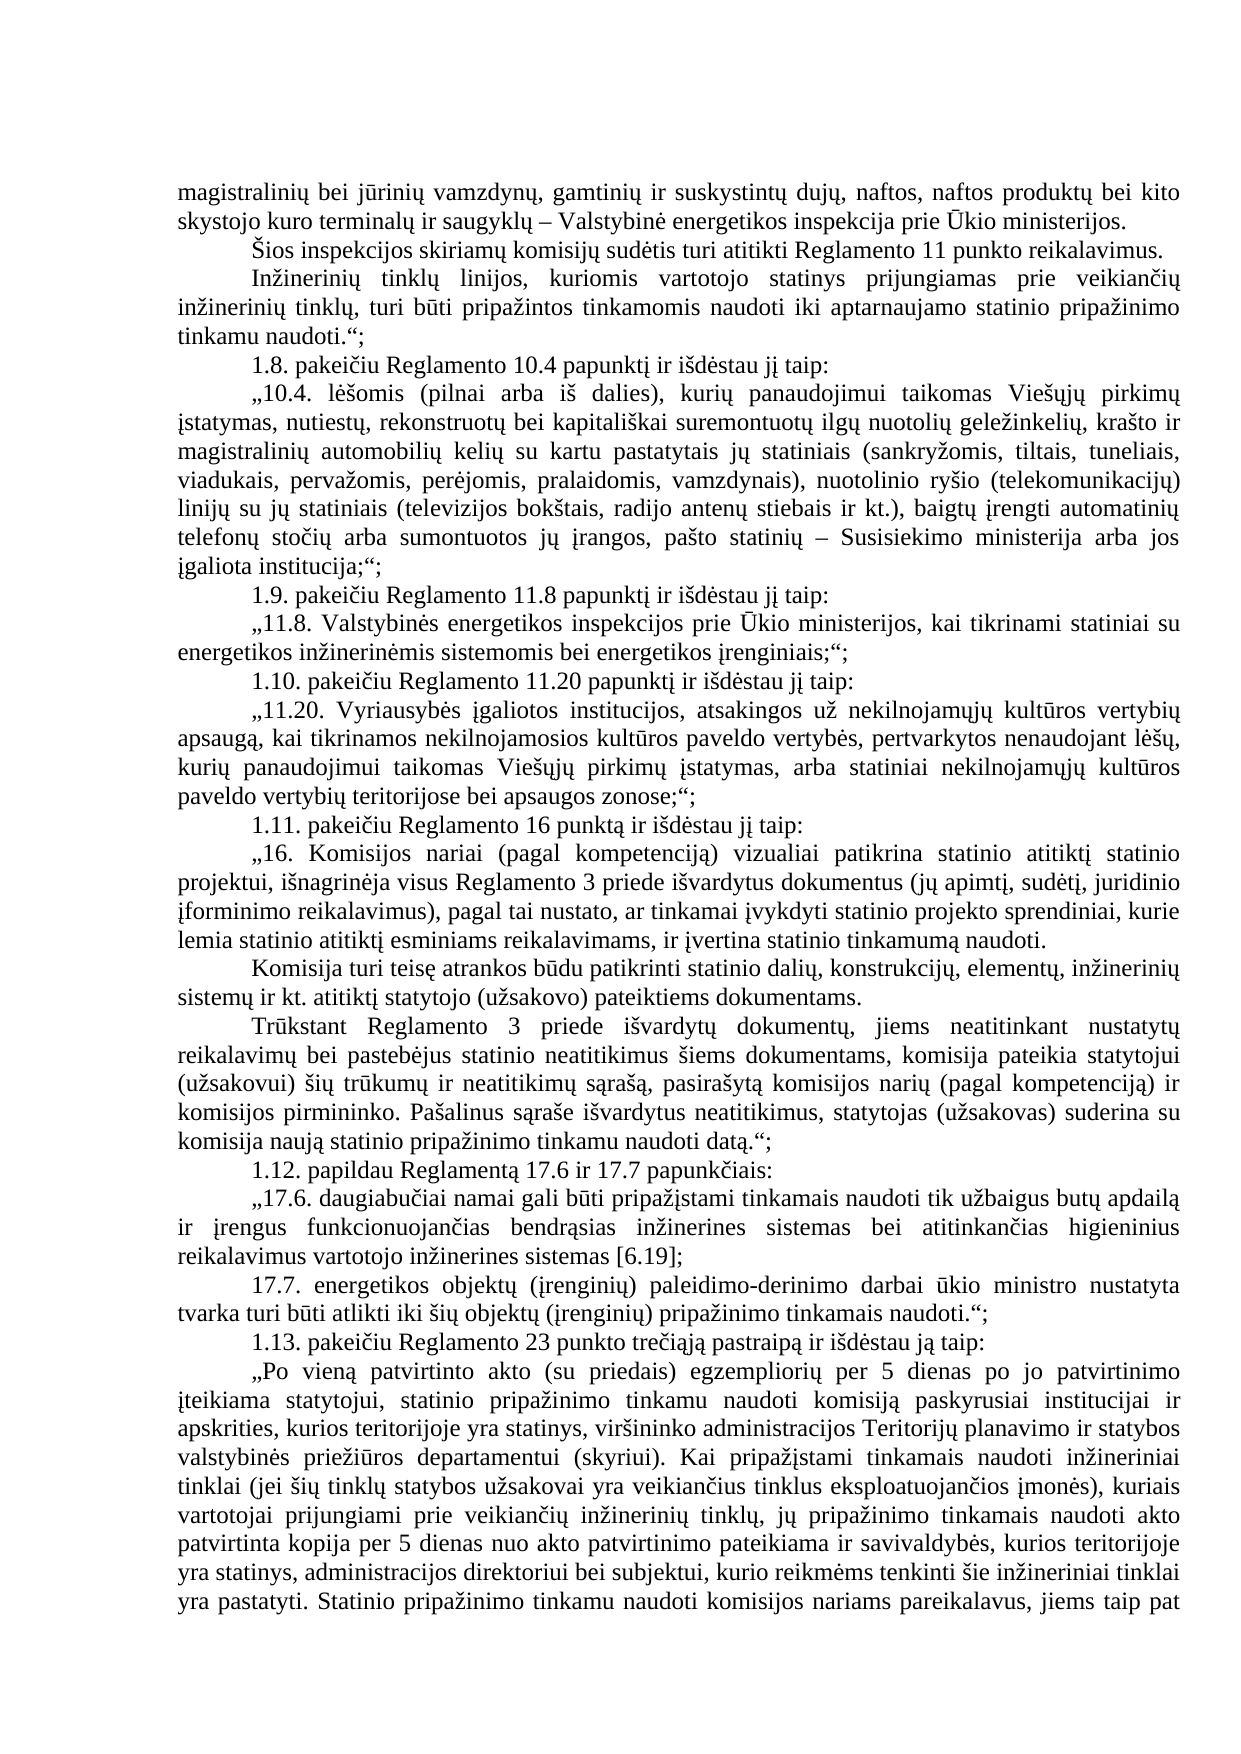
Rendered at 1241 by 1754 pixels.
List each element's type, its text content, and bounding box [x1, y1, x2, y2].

text „11.20. Vyriausybės įgaliotos institucijos, atsakingos už nekilnojamųjų kultūros vertybių apsaugą, kai tikrinamos nekilnojamosios kultūros paveldo vertybės, pertvarkytos nenaudojant lėšų, kurių panaudojimui taikomas Viešųjų pirkimų įstatymas, arba statiniai nekilnojamųjų kultūros paveldo vertybių teritorijose bei apsaugos zonose;“; [177, 695, 1181, 810]
text „17.6. daugiabučiai namai gali būti pripažįstami tinkamais naudoti tik užbaigus butų apdailą ir įrengus funkcionuojančias bendrąsias inžinerines sistemas bei atitinkančias higieninius reikalavimus vartotojo inžinerines sistemas [6.19]; [177, 1183, 1181, 1270]
text 1.8. pakeičiu Reglamento 10.4 papunktį ir išdėstau jį taip: [177, 350, 1181, 378]
text magistralinių bei jūrinių vamzdynų, gamtinių ir suskystintų dujų, naftos, naftos produktų bei kito skystojo kuro terminalų ir saugyklų – Valstybinė energetikos inspekcija prie Ūkio ministerijos. [177, 177, 1181, 235]
text Trūkstant Reglamento 3 priede išvardytų dokumentų, jiems neatitinkant nustatytų reikalavimų bei pastebėjus statinio neatitikimus šiems dokumentams, komisija pateikia statytojui (užsakovui) šių trūkumų ir neatitikimų sąrašą, pasirašytą komisijos narių (pagal kompetenciją) ir komisijos pirmininko. Pašalinus sąraše išvardytus neatitikimus, statytojas (užsakovas) suderina su komisija naują statinio pripažinimo tinkamu naudoti datą.“; [177, 1011, 1181, 1155]
text „11.8. Valstybinės energetikos inspekcijos prie Ūkio ministerijos, kai tikrinami statiniai su energetikos inžinerinėmis sistemomis bei energetikos įrenginiais;“; [177, 608, 1181, 666]
text 1.10. pakeičiu Reglamento 11.20 papunktį ir išdėstau jį taip: [177, 666, 1181, 695]
text Komisija turi teisę atrankos būdu patikrinti statinio dalių, konstrukcijų, elementų, inžinerinių sistemų ir kt. atitiktį statytojo (užsakovo) pateiktiems dokumentams. [177, 953, 1181, 1011]
text 1.11. pakeičiu Reglamento 16 punktą ir išdėstau jį taip: [177, 810, 1181, 838]
text „10.4. lėšomis (pilnai arba iš dalies), kurių panaudojimui taikomas Viešųjų pirkimų įstatymas, nutiestų, rekonstruotų bei kapitališkai suremontuotų ilgų nuotolių geležinkelių, krašto ir magistralinių automobilių kelių su kartu pastatytais jų statiniais (sankryžomis, tiltais, tuneliais, viadukais, pervažomis, perėjomis, pralaidomis, vamzdynais), nuotolinio ryšio (telekomunikacijų) linijų su jų statiniais (televizijos bokštais, radijo antenų stiebais ir kt.), baigtų įrengti automatinių telefonų stočių arba sumontuotos jų įrangos, pašto statinių – Susisiekimo ministerija arba jos įgaliota institucija;“; [177, 378, 1181, 580]
text 1.13. pakeičiu Reglamento 23 punkto trečiąją pastraipą ir išdėstau ją taip: [177, 1327, 1181, 1356]
text „16. Komisijos nariai (pagal kompetenciją) vizualiai patikrina statinio atitiktį statinio projektui, išnagrinėja visus Reglamento 3 priede išvardytus dokumentus (jų apimtį, sudėtį, juridinio įforminimo reikalavimus), pagal tai nustato, ar tinkamai įvykdyti statinio projekto sprendiniai, kurie lemia statinio atitiktį esminiams reikalavimams, ir įvertina statinio tinkamumą naudoti. [177, 838, 1181, 953]
text 17.7. energetikos objektų (įrenginių) paleidimo-derinimo darbai ūkio ministro nustatyta tvarka turi būti atlikti iki šių objektų (įrenginių) pripažinimo tinkamais naudoti.“; [177, 1270, 1181, 1327]
text 1.9. pakeičiu Reglamento 11.8 papunktį ir išdėstau jį taip: [177, 580, 1181, 608]
text Inžinerinių tinklų linijos, kuriomis vartotojo statinys prijungiamas prie veikiančių inžinerinių tinklų, turi būti pripažintos tinkamomis naudoti iki aptarnaujamo statinio pripažinimo tinkamu naudoti.“; [177, 263, 1181, 350]
text 1.12. papildau Reglamentą 17.6 ir 17.7 papunkčiais: [177, 1155, 1181, 1183]
text Šios inspekcijos skiriamų komisijų sudėtis turi atitikti Reglamento 11 punkto reikalavimus. [177, 235, 1181, 263]
text „Po vieną patvirtinto akto (su priedais) egzempliorių per 5 dienas po jo patvirtinimo įteikiama statytojui, statinio pripažinimo tinkamu naudoti komisiją paskyrusiai institucijai ir apskrities, kurios teritorijoje yra statinys, viršininko administracijos Teritorijų planavimo ir statybos valstybinės priežiūros departamentui (skyriui). Kai pripažįstami tinkamais naudoti inžineriniai tinklai (jei šių tinklų statybos užsakovai yra veikiančius tinklus eksploatuojančios įmonės), kuriais vartotojai prijungiami prie veikiančių inžinerinių tinklų, jų pripažinimo tinkamais naudoti akto patvirtinta kopija per 5 dienas nuo akto patvirtinimo pateikiama ir savivaldybės, kurios teritorijoje yra statinys, administracijos direktoriui bei subjektui, kurio reikmėms tenkinti šie inžineriniai tinklai yra pastatyti. Statinio pripažinimo tinkamu naudoti komisijos nariams pareikalavus, jiems taip pat [177, 1356, 1181, 1615]
